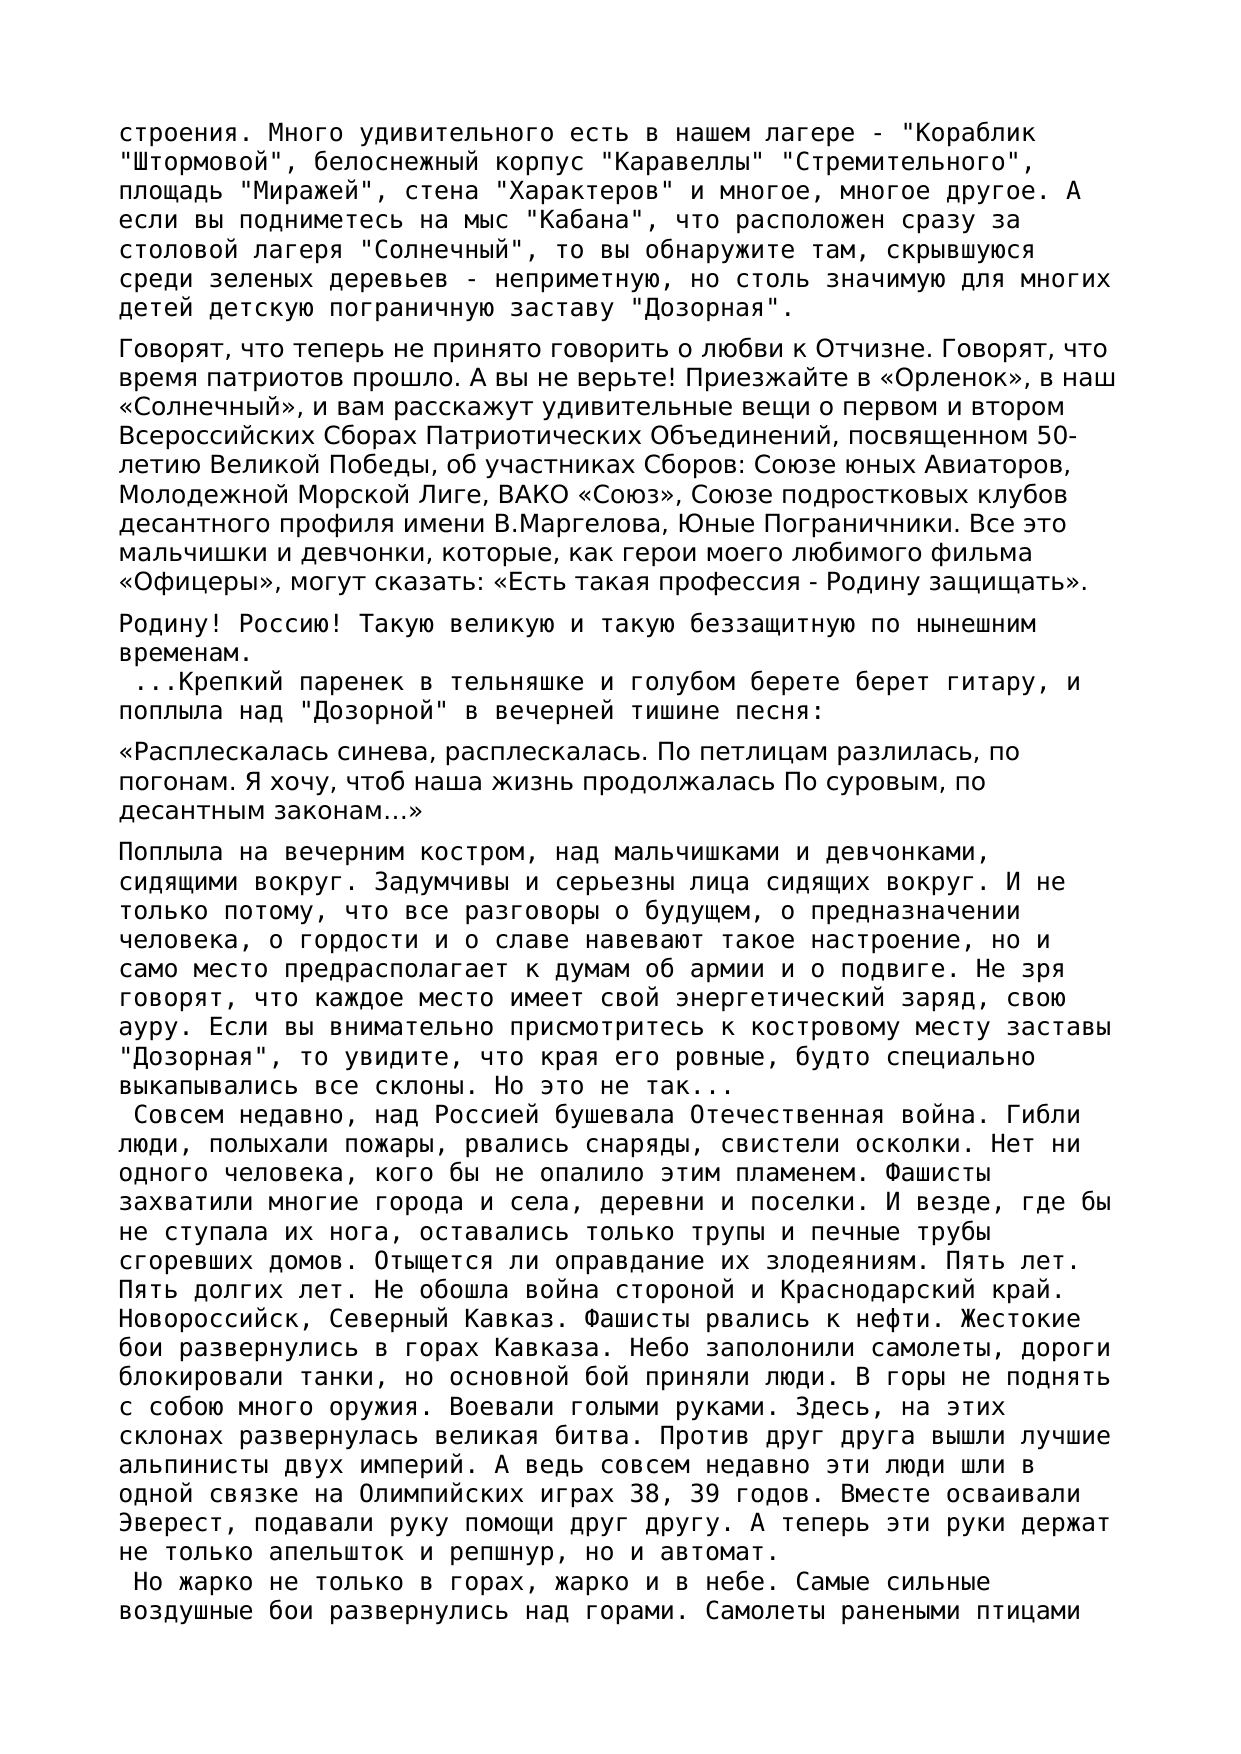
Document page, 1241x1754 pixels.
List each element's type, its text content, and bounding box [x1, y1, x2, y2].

text Поплыла на вечерним костром, над мальчишками и девчонками, сидящими вокруг. Задумчивы и серьезны лица сидящих вокруг. И не только потому, что все разговоры о будущем, о предназначении человека, о гордости и о славе навевают такое настроение, но и само место предрасполагает к думам об армии и о подвиге. Не зря говорят, что каждое место имеет свой энергетический заряд, свою ауру. Если вы внимательно присмотритесь к костровому месту заставы "Дозорная", то увидите, что края его ровные, будто специально выкапывались все склоны. Но это не так... Совсем недавно, над Россией бушевала Отечественная война. Гибли люди, полыхали пожары, рвались снаряды, свистели осколки. Нет ни одного человека, кого бы не опалило этим пламенем. Фашисты захватили многие города и села, деревни и поселки. И везде, где бы не ступала их нога, оставались только трупы и печные трубы сгоревших домов. Отыщется ли оправдание их злодеяниям. Пять лет. Пять долгих лет. Не обошла война стороной и Краснодарский край. Новороссийск, Северный Кавказ. Фашисты рвались к нефти. Жестокие бои развернулись в горах Кавказа. Небо заполонили самолеты, дороги блокировали танки, но основной бой приняли люди. В горы не поднять с собою много оружия. Воевали голыми руками. Здесь, на этих склонах развернулась великая битва. Против друг друга вышли лучшие альпинисты двух империй. А ведь совсем недавно эти люди шли в одной связке на Олимпийских играх 38, 39 годов. Вместе осваивали Эверест, подавали руку помощи друг другу. А теперь эти руки держат не только апельшток и репшнур, но и автомат. Но жарко не только в горах, жарко и в небе. Самые сильные воздушные бои развернулись над горами. Самолеты ранеными птицами [118, 837, 1122, 1625]
text Родину! Россию! Такую великую и такую беззащитную по нынешним временам. ...Крепкий паренек в тельняшке и голубом берете берет гитару, и поплыла над "Дозорной" в вечерней тишине песня: [118, 609, 1122, 726]
text Говорят, что теперь не принято говорить о любви к Отчизне. Говорят, что время патриотов прошло. А вы не верьте! Приезжайте в «Орленок», в наш «Солнечный», и вам расскажут удивительные вещи о первом и втором Всероссийских Сборах Патриотических Объединений, посвященном 50-летию Великой Победы, об участниках Сборов: Союзе юных Авиаторов, Молодежной Морской Лиге, ВАКО «Союз», Союзе подростковых клубов десантного профиля имени В.Маргелова, Юные Пограничники. Все это мальчишки и девчонки, которые, как герои моего любимого фильма «Офицеры», могут сказать: «Есть такая профессия - Родину защищать». [118, 334, 1122, 597]
text «Расплескалась синева, расплескалась. По петлицам разлилась, по погонам. Я хочу, чтоб наша жизнь продолжалась По суровым, по десантным законам…» [118, 737, 1122, 825]
text строения. Много удивительного есть в нашем лагере - "Кораблик "Штормовой", белоснежный корпус "Каравеллы" "Стремительного", площадь "Миражей", стена "Характеров" и многое, многое другое. А если вы подниметесь на мыс "Кабана", что расположен сразу за столовой лагеря "Солнечный", то вы обнаружите там, скрывшуюся среди зеленых деревьев - неприметную, но столь значимую для многих детей детскую пограничную заставу "Дозорная". [118, 118, 1122, 322]
